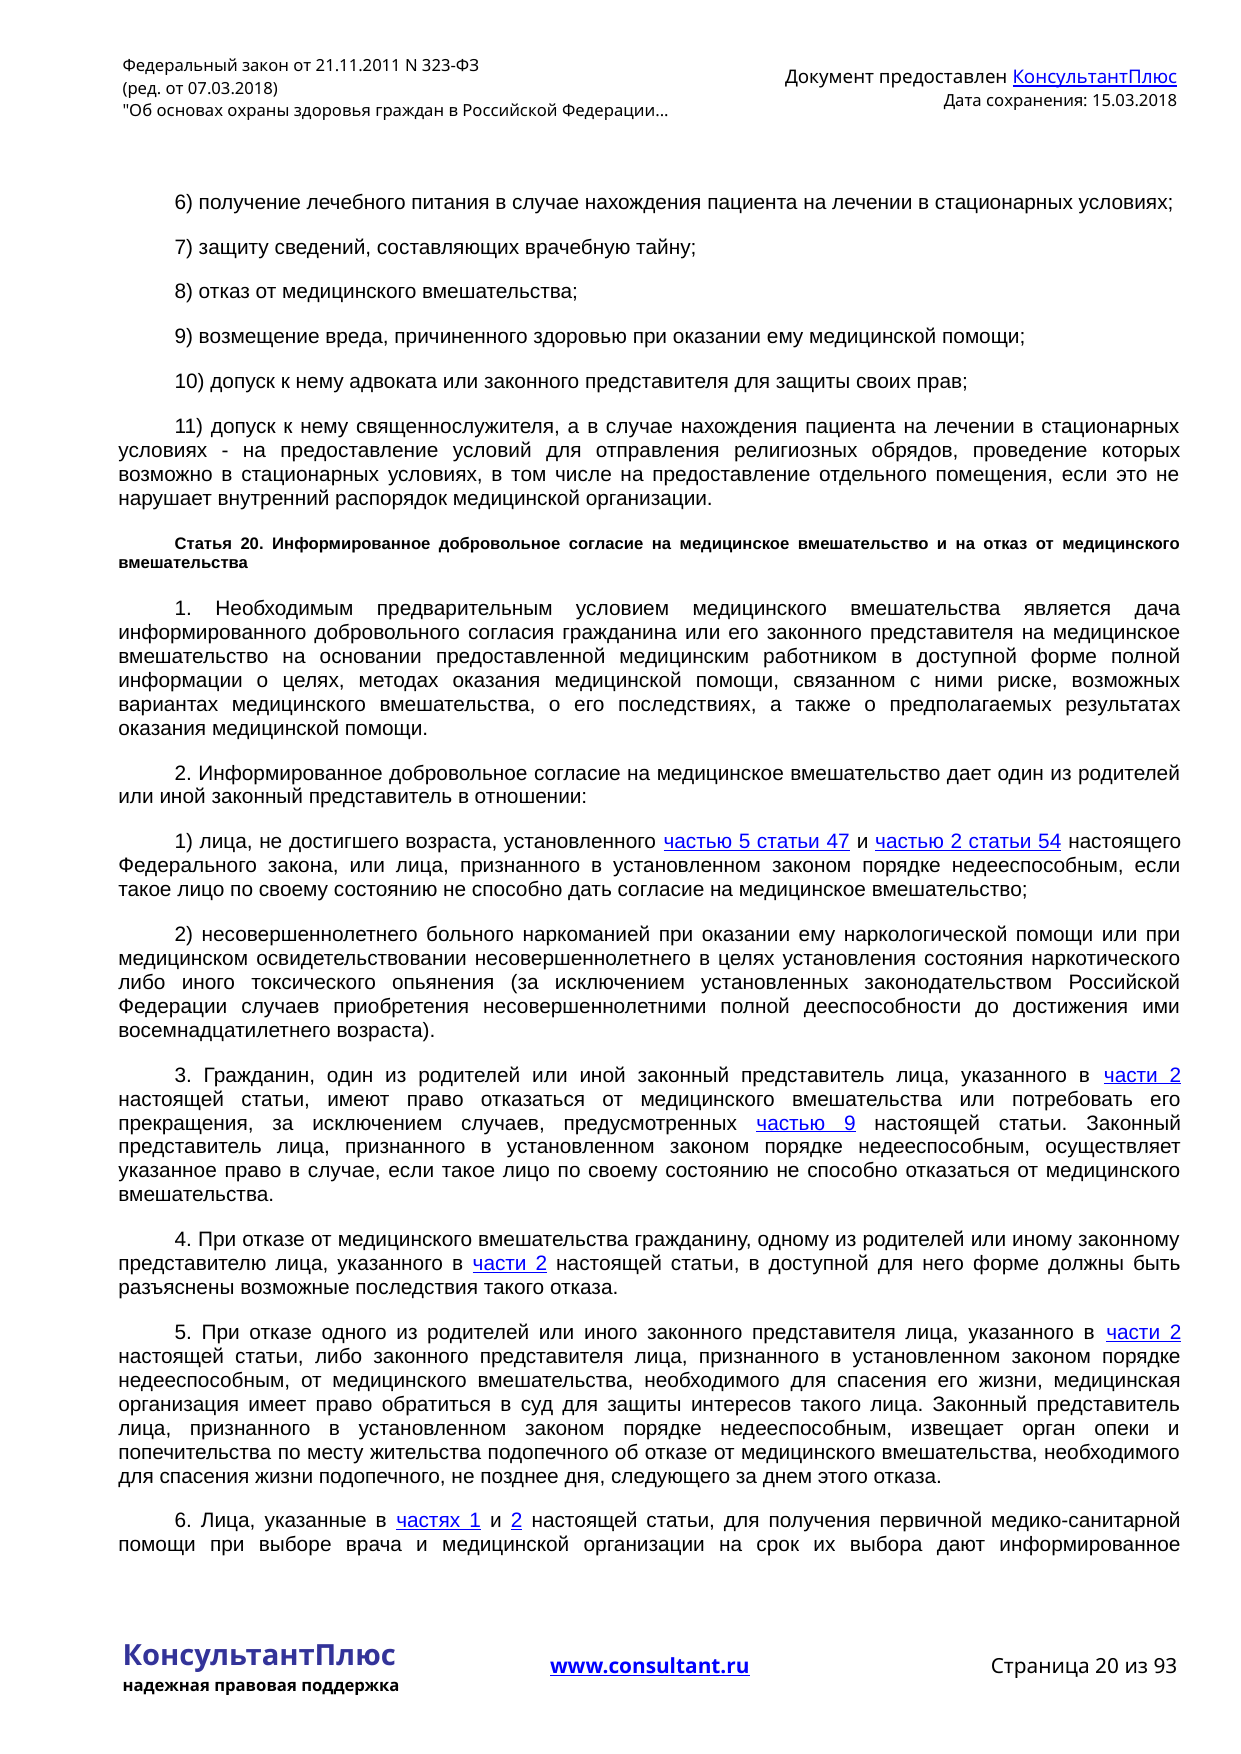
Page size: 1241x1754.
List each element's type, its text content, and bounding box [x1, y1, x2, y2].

text 6. Лица, указанные в частях 1 и 2 настоящей статьи, для получения первичной медико-санитарной помощи при выборе врача и медицинской организации на срок их выбора дают информированное [118, 1508, 1181, 1556]
text 1) лица, не достигшего возраста, установленного частью 5 статьи 47 и частью 2 статьи 54 настоящего Федерального закона, или лица, признанного в установленном законом порядке недееспособным, если такое лицо по своему состоянию не способно дать согласие на медицинское вмешательство; [118, 829, 1181, 901]
text 6) получение лечебного питания в случае нахождения пациента на лечении в стационарных условиях; [118, 190, 1181, 214]
text 7) защиту сведений, составляющих врачебную тайну; [118, 234, 1181, 258]
text 10) допуск к нему адвоката или законного представителя для защиты своих прав; [118, 369, 1181, 393]
text 9) возмещение вреда, причиненного здоровью при оказании ему медицинской помощи; [118, 324, 1181, 348]
text 1. Необходимым предварительным условием медицинского вмешательства является дача информированного добровольного согласия гражданина или его законного представителя на медицинское вмешательство на основании предоставленной медицинским работником в доступной форме полной информации о целях, методах оказания медицинской помощи, связанном с ними риске, возможных вариантах медицинского вмешательства, о его последствиях, а также о предполагаемых результатах оказания медицинской помощи. [118, 596, 1181, 739]
text 2) несовершеннолетнего больного наркоманией при оказании ему наркологической помощи или при медицинском освидетельствовании несовершеннолетнего в целях установления состояния наркотического либо иного токсического опьянения (за исключением установленных законодательством Российской Федерации случаев приобретения несовершеннолетними полной дееспособности до достижения ими восемнадцатилетнего возраста). [118, 922, 1181, 1042]
title Статья 20. Информированное добровольное согласие на медицинское вмешательство и на отказ от медицинского вмешательства [118, 533, 1181, 572]
text 5. При отказе одного из родителей или иного законного представителя лица, указанного в части 2 настоящей статьи, либо законного представителя лица, признанного в установленном законом порядке недееспособным, от медицинского вмешательства, необходимого для спасения его жизни, медицинская организация имеет право обратиться в суд для защиты интересов такого лица. Законный представитель лица, признанного в установленном законом порядке недееспособным, извещает орган опеки и попечительства по месту жительства подопечного об отказе от медицинского вмешательства, необходимого для спасения жизни подопечного, не позднее дня, следующего за днем этого отказа. [118, 1320, 1181, 1487]
text 2. Информированное добровольное согласие на медицинское вмешательство дает один из родителей или иной законный представитель в отношении: [118, 760, 1181, 808]
text 11) допуск к нему священнослужителя, а в случае нахождения пациента на лечении в стационарных условиях - на предоставление условий для отправления религиозных обрядов, проведение которых возможно в стационарных условиях, в том числе на предоставление отдельного помещения, если это не нарушает внутренний распорядок медицинской организации. [118, 414, 1181, 509]
text 4. При отказе от медицинского вмешательства гражданину, одному из родителей или иному законному представителю лица, указанного в части 2 настоящей статьи, в доступной для него форме должны быть разъяснены возможные последствия такого отказа. [118, 1227, 1181, 1299]
text 3. Гражданин, один из родителей или иной законный представитель лица, указанного в части 2 настоящей статьи, имеют право отказаться от медицинского вмешательства или потребовать его прекращения, за исключением случаев, предусмотренных частью 9 настоящей статьи. Законный представитель лица, признанного в установленном законом порядке недееспособным, осуществляет указанное право в случае, если такое лицо по своему состоянию не способно отказаться от медицинского вмешательства. [118, 1062, 1181, 1206]
text 8) отказ от медицинского вмешательства; [118, 279, 1181, 303]
